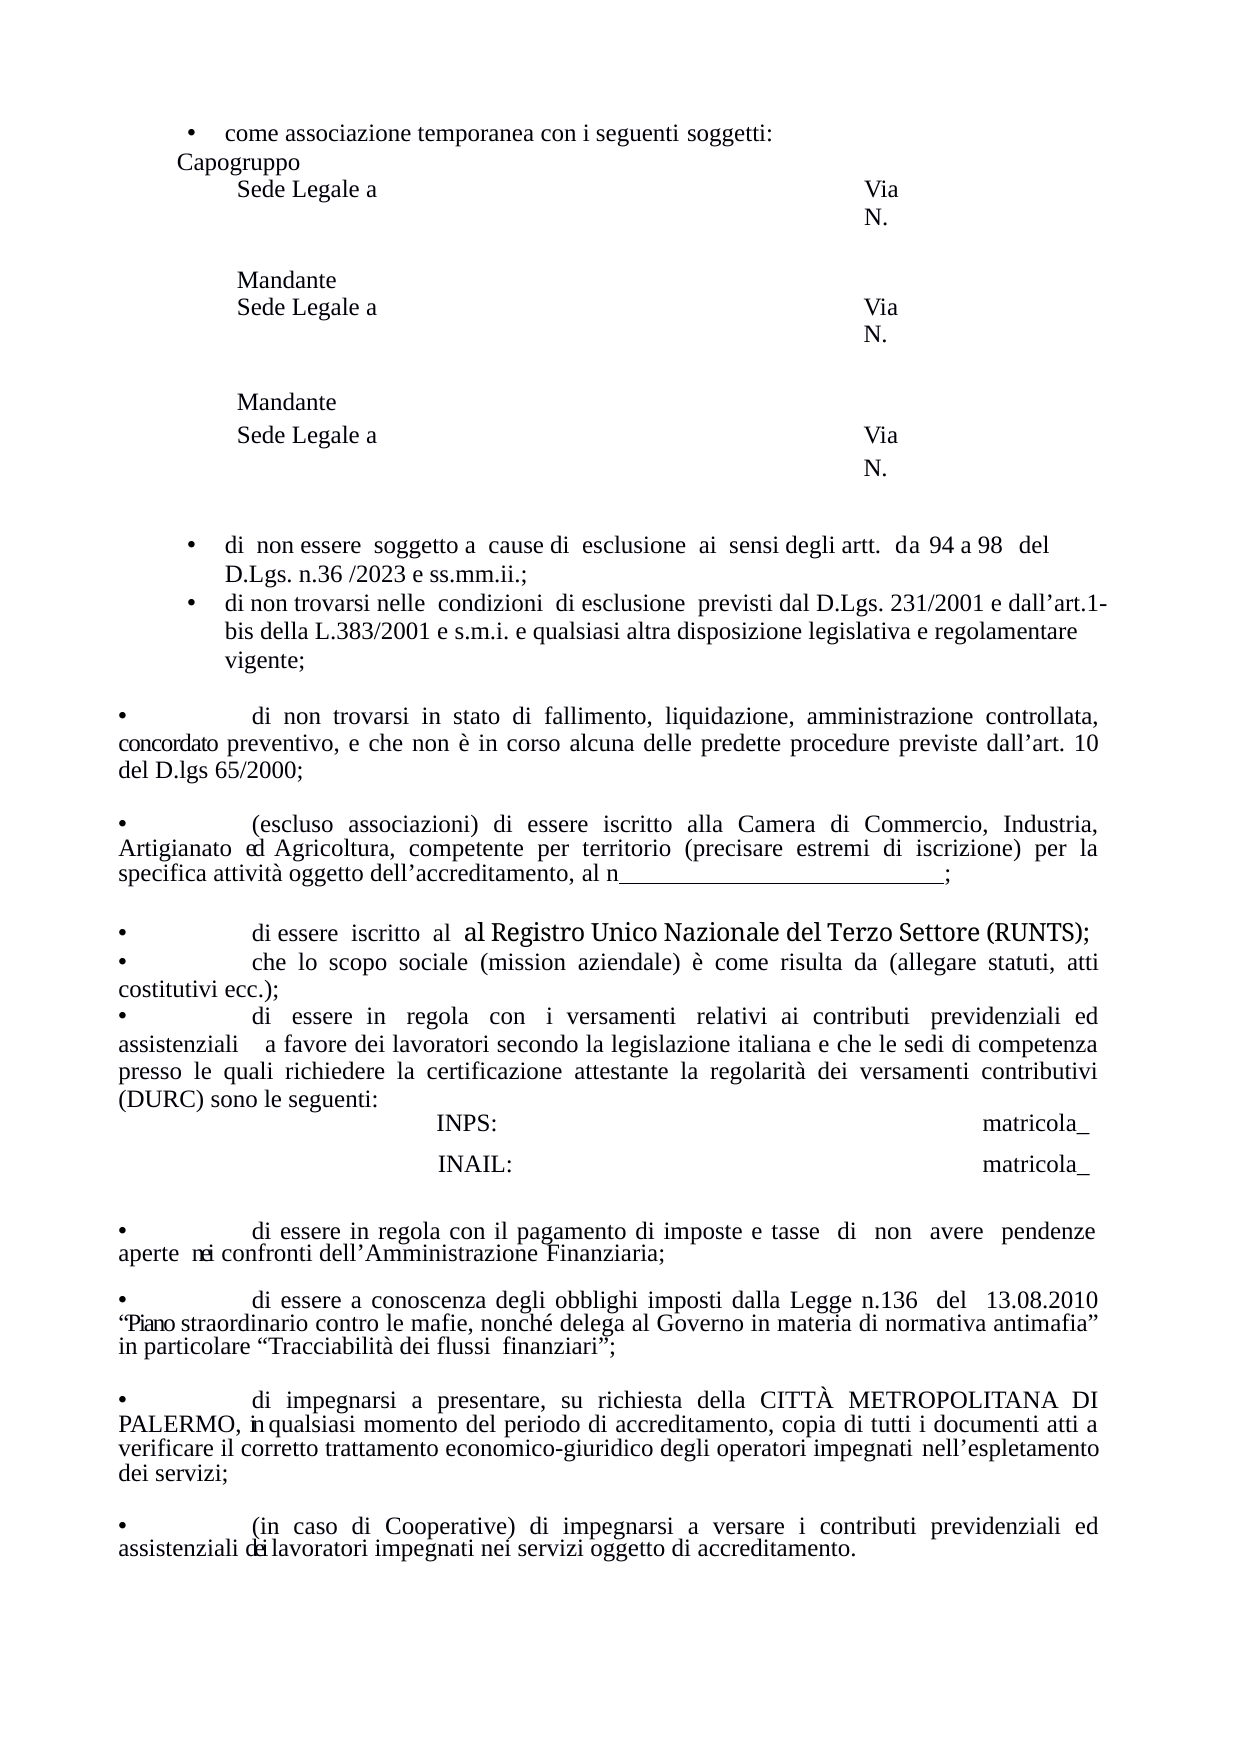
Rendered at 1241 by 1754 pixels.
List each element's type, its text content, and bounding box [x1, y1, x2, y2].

list di essere in regola con i versamenti relativi ai contributi previdenziali ed assistenziali a favore dei lavoratori secondo la legislazione italiana e che le sedi di competenza presso le quali richiedere la certificazione attestante la regolarità dei versamenti contributivi (DURC) sono le seguenti: [118, 1003, 1099, 1112]
text Sede Legale a Via N. [237, 294, 1122, 348]
list di essere in regola con il pagamento di imposte e tasse di non avere pendenze aperte nei confronti dell’Amministrazione Finanziaria; [118, 1221, 1098, 1267]
list come associazione temporanea con i seguenti soggetti: [187, 118, 1122, 147]
text Mandante [237, 266, 1122, 294]
list di non trovarsi in stato di fallimento, liquidazione, amministrazione controllata, concordato preventivo, e che non è in corso alcuna delle predette procedure previste dall’art. 10 del D.lgs 65/2000; [118, 702, 1099, 784]
text Sede Legale a Via N. [237, 176, 1122, 230]
text Sede Legale a Via N. [237, 420, 1122, 482]
text INAIL: matricola_ [438, 1150, 1122, 1178]
list di impegnarsi a presentare, su richiesta della CITTÀ METROPOLITANA DI PALERMO, in qualsiasi momento del periodo di accreditamento, copia di tutti i documenti atti a verificare il corretto trattamento economico-giuridico degli operatori impegnati nell’espletamento dei servizi; [118, 1389, 1099, 1487]
list di essere a conoscenza degli obblighi imposti dalla Legge n.136 del 13.08.2010 “Piano straordinario contro le mafie, nonché delega al Governo in materia di normativa antimafia” in particolare “Tracciabilità dei flussi finanziari”; [118, 1291, 1099, 1359]
list (in caso di Cooperative) di impegnarsi a versare i contributi previdenziali ed assistenziali dei lavoratori impegnati nei servizi oggetto di accreditamento. [118, 1516, 1099, 1562]
text Mandante [237, 387, 1122, 416]
list di essere iscritto al al Registro Unico Nazionale del Terzo Settore (RUNTS); [118, 916, 1099, 948]
list (escluso associazioni) di essere iscritto alla Camera di Commercio, Industria, Artigianato ed Agricoltura, competente per territorio (precisare estremi di iscrizione) per la specifica attività oggetto dell’accreditamento, al n ; [118, 813, 1099, 886]
text INPS: matricola_ [436, 1112, 1122, 1136]
list di non essere soggetto a cause di esclusione ai sensi degli artt. da 94 a 98 del D.Lgs. n.36 /2023 e ss.mm.ii.; [187, 530, 1122, 588]
text Capogruppo [177, 147, 1122, 176]
list di non trovarsi nelle condizioni di esclusione previsti dal D.Lgs. 231/2001 e dall’art.1- bis della L.383/2001 e s.m.i. e qualsiasi altra disposizione legislativa e regolamentare vigente; [187, 588, 1122, 674]
list che lo scopo sociale (mission aziendale) è come risulta da (allegare statuti, atti costitutivi ecc.); [118, 948, 1099, 1003]
